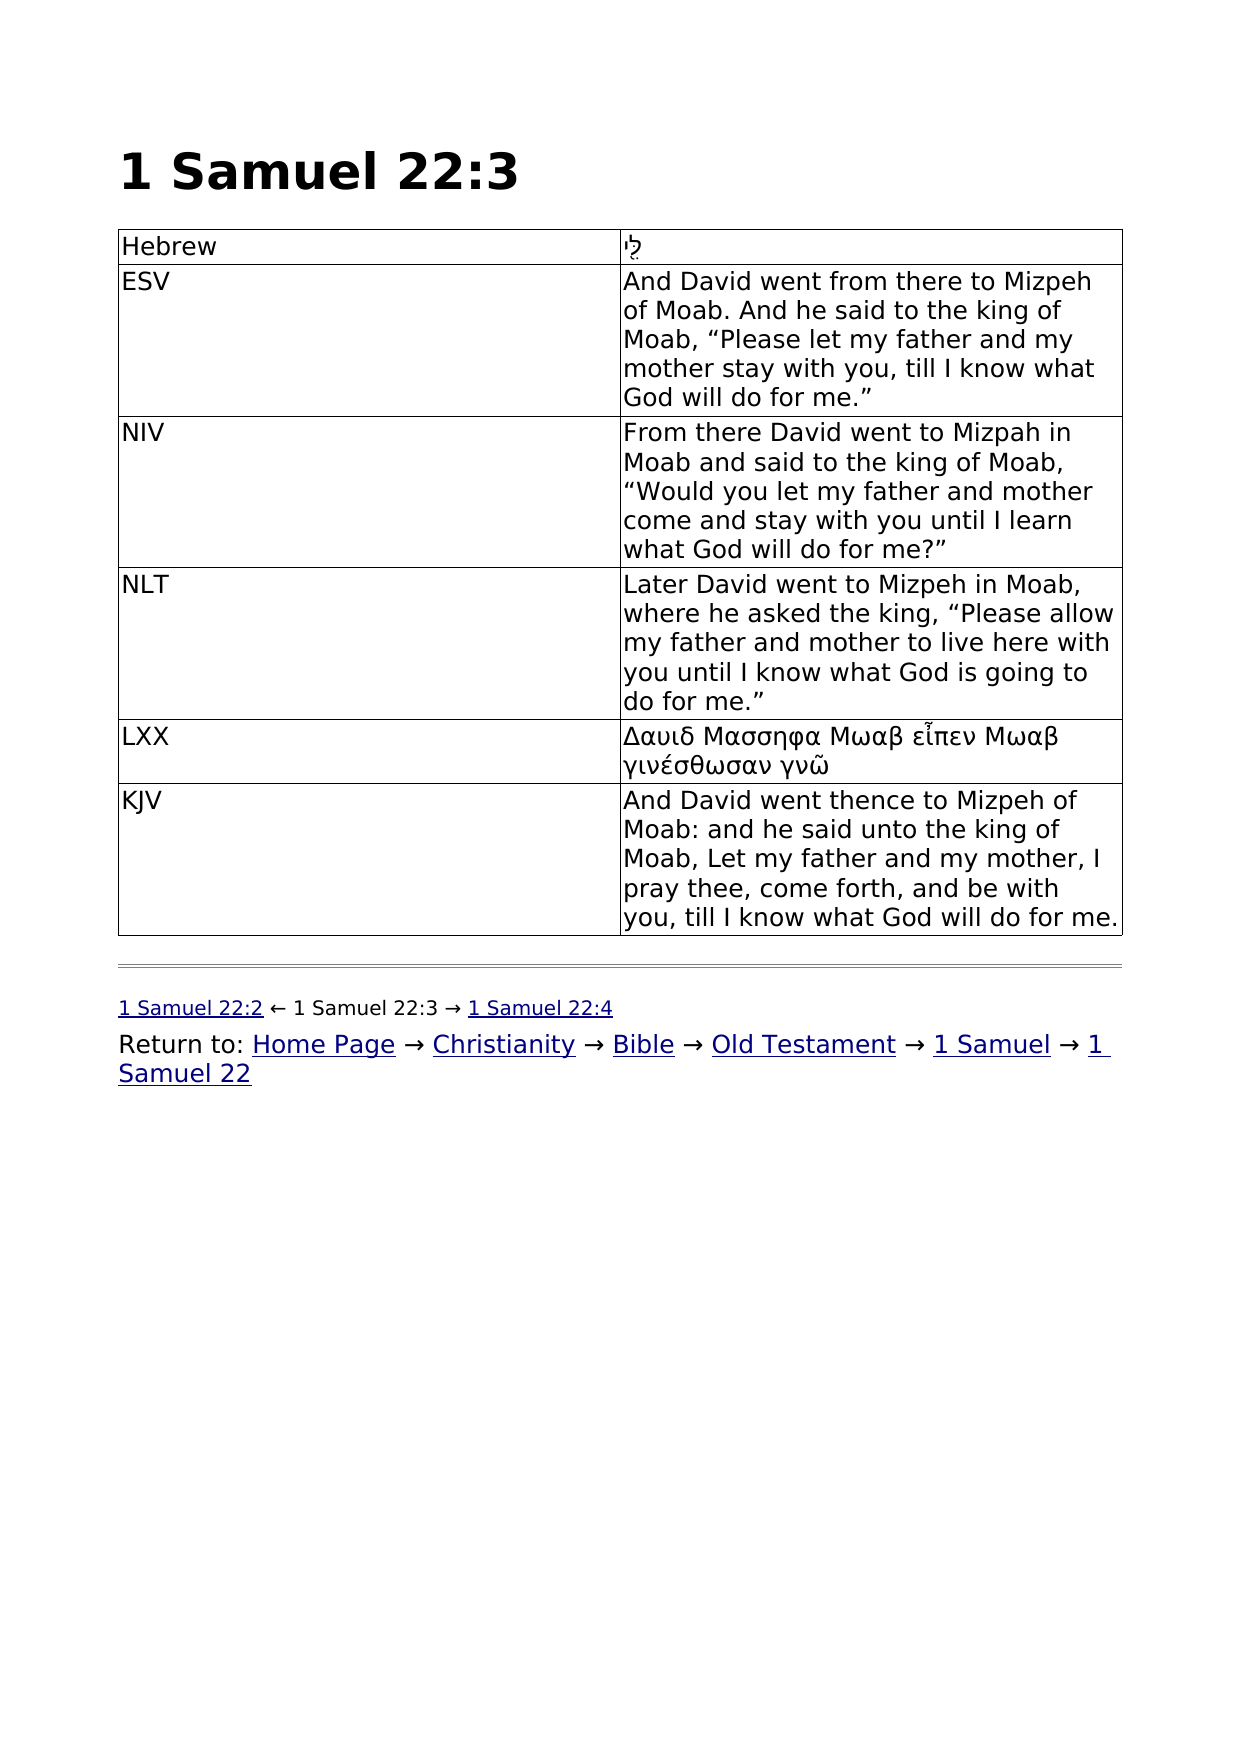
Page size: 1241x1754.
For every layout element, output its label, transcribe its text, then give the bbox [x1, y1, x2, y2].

table_cell LXX [119, 720, 620, 783]
table_cell KJV [119, 784, 620, 935]
table_cell ESV [119, 265, 620, 416]
table_cell NLT [119, 568, 620, 719]
table_cell And David went from there to Mizpeh of Moab. And he said to the king of Moab, “Please let my father and my mother stay with you, till I know what God will do for me.” [621, 265, 1122, 416]
table_cell NIV [119, 417, 620, 567]
text 1 Samuel 22:2 ← 1 Samuel 22:3 → 1 Samuel 22:4 [118, 996, 1122, 1030]
text Return to: Home Page → Christianity → Bible → Old Testament → 1 Samuel → 1 Samuel 22 [118, 1030, 1122, 1089]
table_cell And David went thence to Mizpeh of Moab: and he said unto the king of Moab, Let my father and my mother, I pray thee, come forth, and be with you, till I know what God will do for me. [621, 784, 1122, 935]
table_cell Later David went to Mizpeh in Moab, where he asked the king, “Please allow my father and mother to live here with you until I know what God is going to do for me.” [621, 568, 1122, 719]
subtitle 1 Samuel 22:3 [118, 143, 1122, 201]
table_header Hebrew [119, 230, 620, 264]
table_cell From there David went to Mizpah in Moab and said to the king of Moab, “Would you let my father and mother come and stay with you until I learn what God will do for me?” [621, 417, 1122, 567]
table_cell Δαυιδ Μασσηφα Μωαβ εἶπεν Μωαβ γινέσθωσαν γνῶ [621, 720, 1122, 783]
table_header לִּ֖י [621, 230, 1122, 264]
